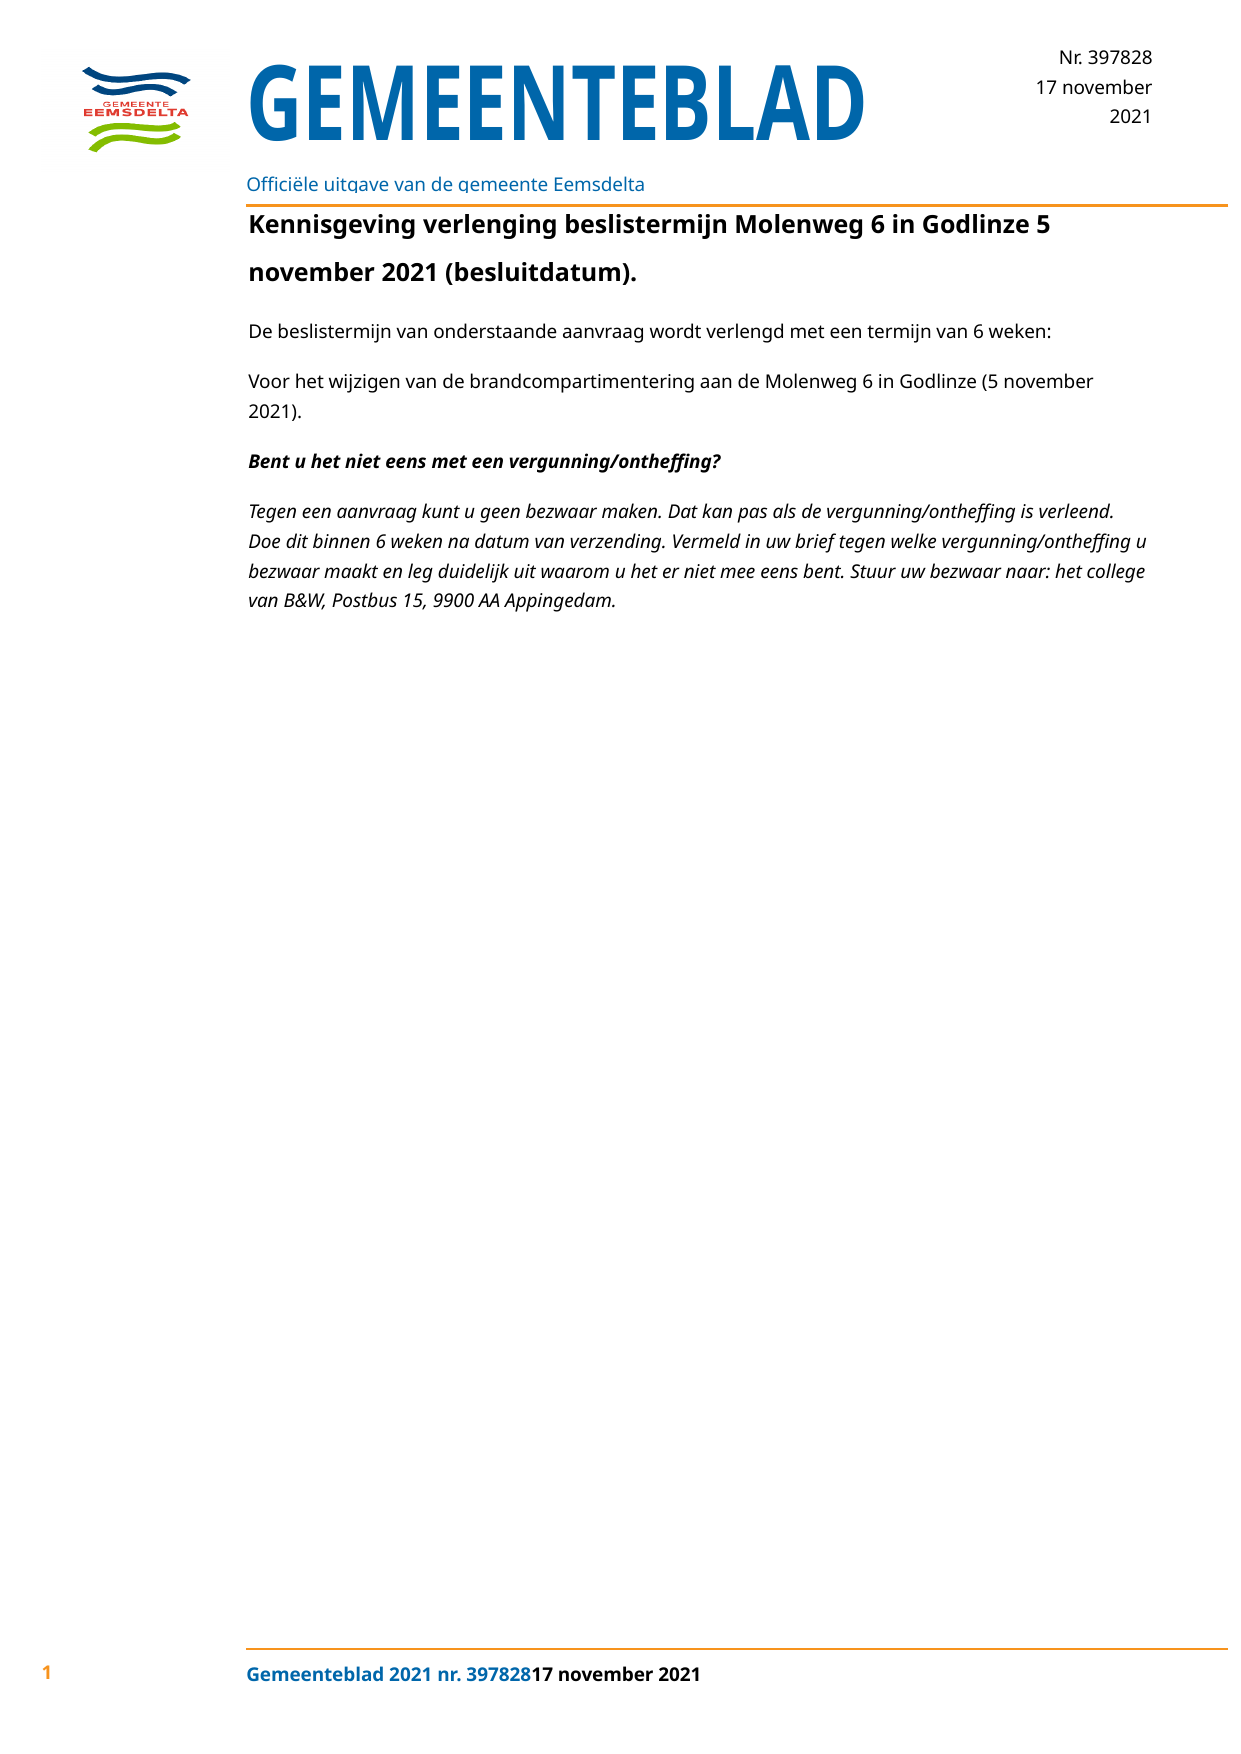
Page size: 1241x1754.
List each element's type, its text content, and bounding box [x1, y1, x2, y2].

text Kennisgeving verlenging beslistermijn Molenweg 6 in Godlinze 5 november 2021 (besluitdatum). [248, 207, 1152, 288]
text De beslistermijn van onderstaande aanvraag wordt verlengd met een termijn van 6 weken: [248, 318, 1152, 344]
text Voor het wijzigen van de brandcompartimentering aan de Molenweg 6 in Godlinze (5 november 2021). [248, 368, 1152, 424]
text Tegen een aanvraag kunt u geen bezwaar maken. Dat kan pas als de vergunning/ontheffing is verleend. Doe dit binnen 6 weken na datum van verzending. Vermeld in uw brief tegen welke vergunning/ontheffing u bezwaar maakt en leg duidelijk uit waarom u het er niet mee eens bent. Stuur uw bezwaar naar: het college van B&W, Postbus 15, 9900 AA Appingedam. [248, 499, 1152, 613]
text Bent u het niet eens met een vergunning/ontheffing? [248, 448, 1152, 474]
picture [41, 47, 231, 172]
